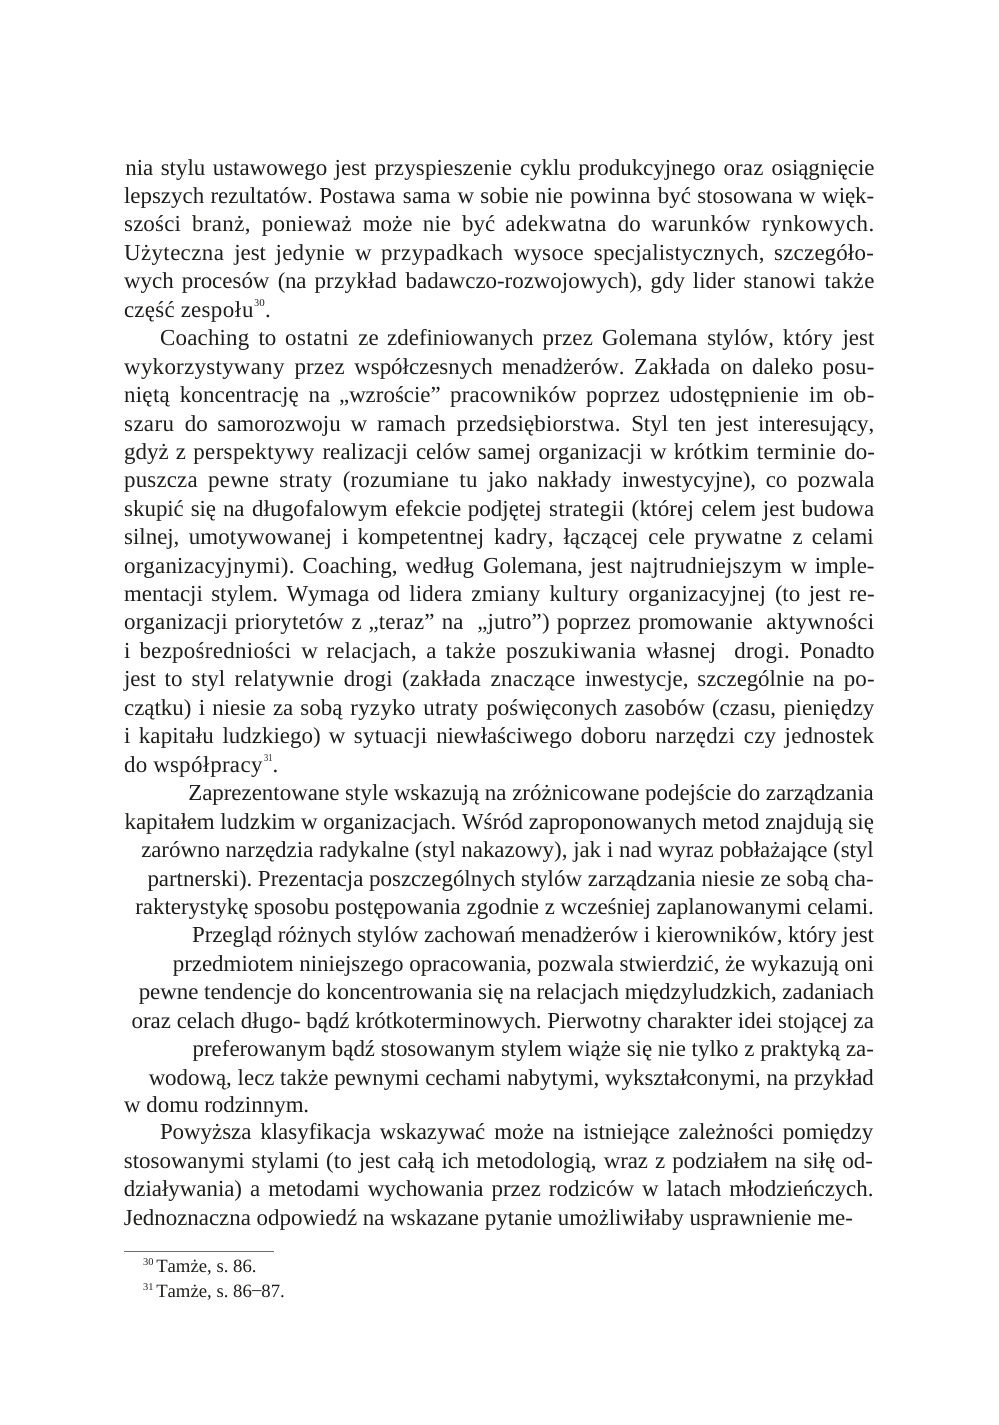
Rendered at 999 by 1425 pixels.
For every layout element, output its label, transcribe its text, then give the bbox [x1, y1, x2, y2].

text 31 Tamże, s. 86–87. [143, 1278, 893, 1302]
text Coaching to ostatni ze zdefiniowanych przez Golemana stylów, który jest wykorzystywany przez współczesnych menadżerów. Zakłada on daleko posu- niętą koncentrację na „wzroście” pracowników poprzez udostępnienie im ob- szaru do samorozwoju w ramach przedsiębiorstwa. Styl ten jest interesujący, gdyż z perspektywy realizacji celów samej organizacji w krótkim terminie do- puszcza pewne straty (rozumiane tu jako nakłady inwestycyjne), co pozwala skupić się na długofalowym efekcie podjętej strategii (której celem jest budowa silnej, umotywowanej i kompetentnej kadry, łączącej cele prywatne z celami organizacyjnymi). Coaching, według Golemana, jest najtrudniejszym w imple- mentacji stylem. Wymaga od lidera zmiany kultury organizacyjnej (to jest re- organizacji priorytetów z „teraz” na „jutro”) poprzez promowanie aktywności i bezpośredniości w relacjach, a także poszukiwania własnej drogi. Ponadto jest to styl relatywnie drogi (zakłada znaczące inwestycje, szczególnie na po- czątku) i niesie za sobą ryzyko utraty poświęconych zasobów (czasu, pieniędzy i kapitału ludzkiego) w sytuacji niewłaściwego doboru narzędzi czy jednostek do współpracy31. [124, 324, 874, 777]
text Powyższa klasyfikacja wskazywać może na istniejące zależności pomiędzy stosowanymi stylami (to jest całą ich metodologią, wraz z podziałem na siłę od- działywania) a metodami wychowania przez rodziców w latach młodzieńczych. Jednoznaczna odpowiedź na wskazane pytanie umożliwiłaby usprawnienie me- [124, 1118, 874, 1230]
text nia stylu ustawowego jest przyspieszenie cyklu produkcyjnego oraz osiągnięcie lepszych rezultatów. Postawa sama w sobie nie powinna być stosowana w więk- szości branż, ponieważ może nie być adekwatna do warunków rynkowych. Użyteczna jest jedynie w przypadkach wysoce specjalistycznych, szczegóło- wych procesów (na przykład badawczo-rozwojowych), gdy lider stanowi także część zespołu30. [124, 154, 874, 322]
text Zaprezentowane style wskazują na zróżnicowane podejście do zarządzania kapitałem ludzkim w organizacjach. Wśród zaproponowanych metod znajdują się zarówno narzędzia radykalne (styl nakazowy), jak i nad wyraz pobłażające (styl partnerski). Prezentacja poszczególnych stylów zarządzania niesie ze sobą cha- rakterystykę sposobu postępowania zgodnie z wcześniej zaplanowanymi celami. Przegląd różnych stylów zachowań menadżerów i kierowników, który jest przedmiotem niniejszego opracowania, pozwala stwierdzić, że wykazują oni pewne tendencje do koncentrowania się na relacjach międzyludzkich, zadaniach oraz celach długo- bądź krótkoterminowych. Pierwotny charakter idei stojącej za preferowanym bądź stosowanym stylem wiąże się nie tylko z praktyką za- wodową, lecz także pewnymi cechami nabytymi, wykształconymi, na przykład [124, 779, 874, 1090]
text 30 Tamże, s. 86. [143, 1250, 893, 1277]
text w domu rodzinnym. [124, 1092, 893, 1118]
